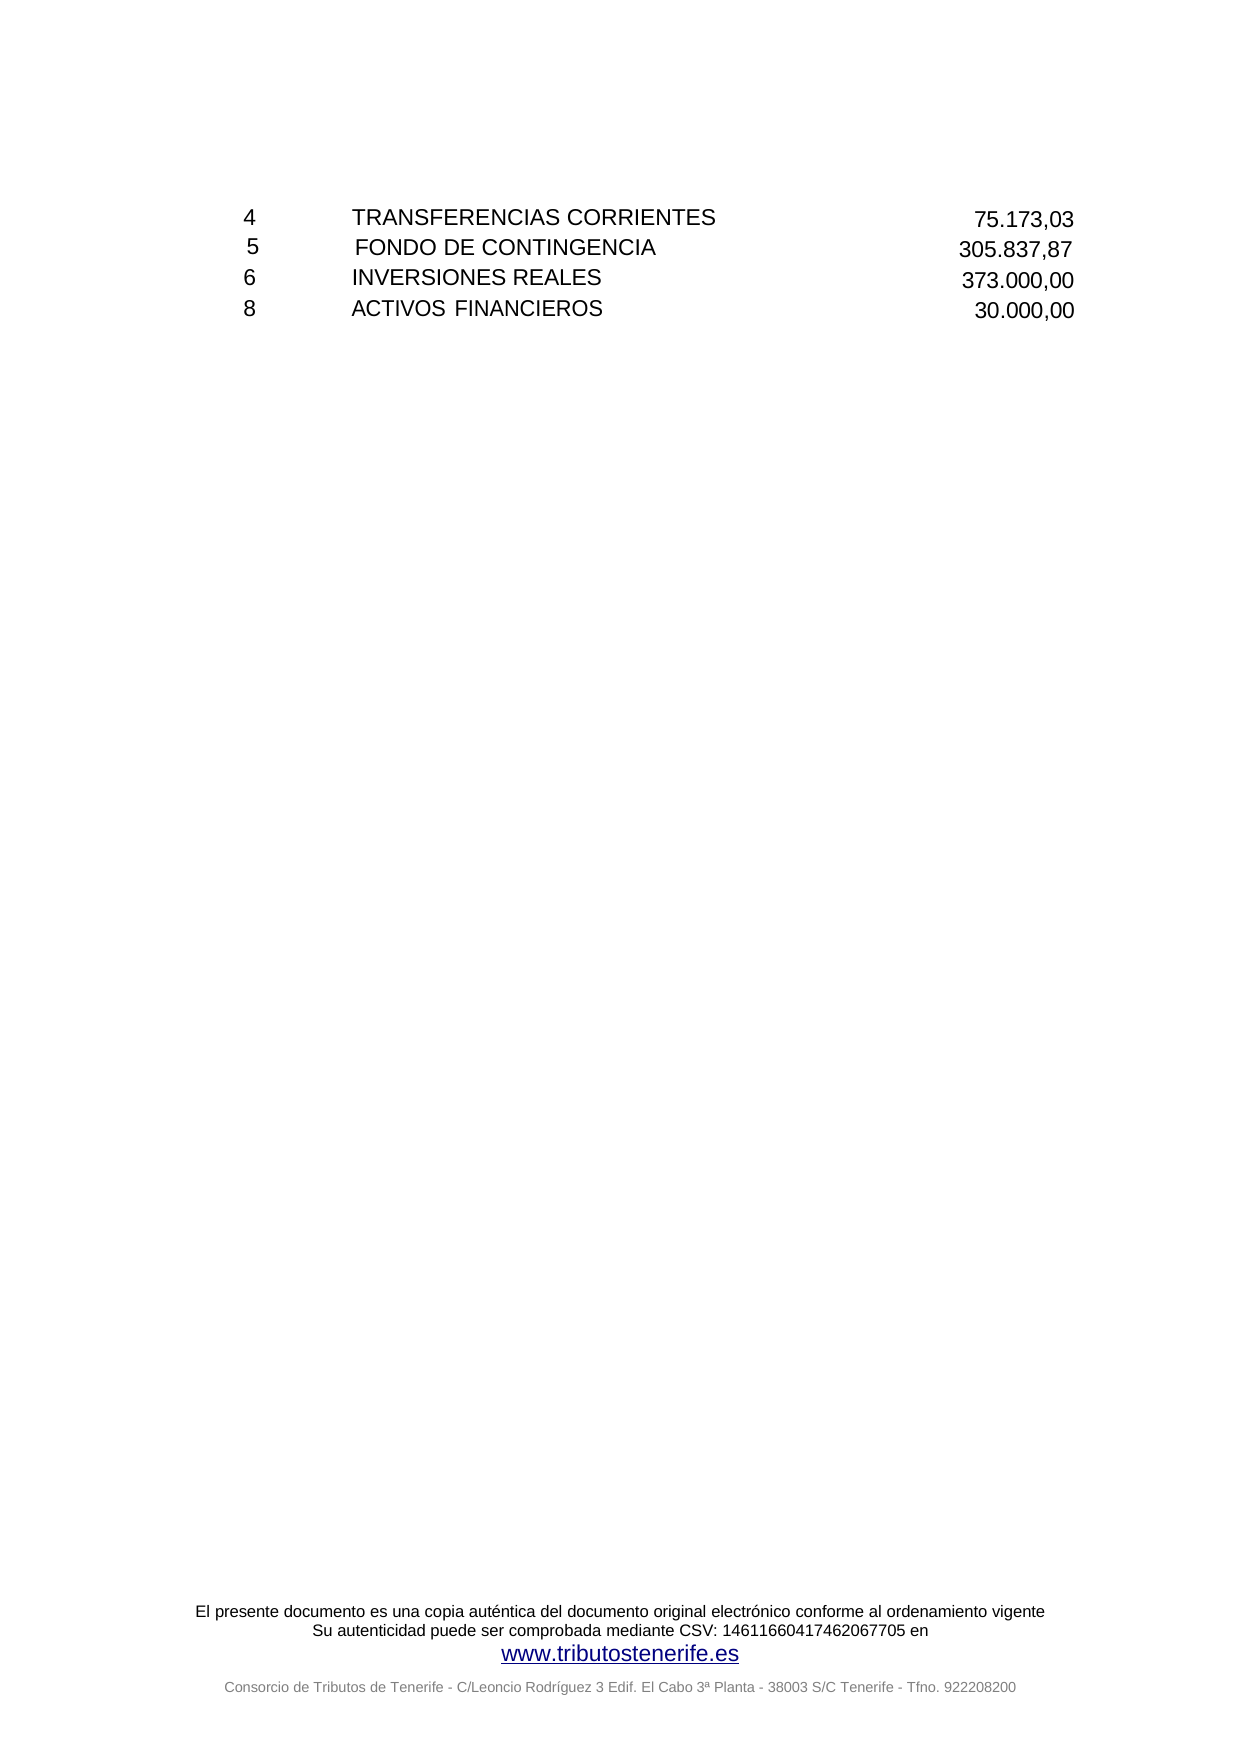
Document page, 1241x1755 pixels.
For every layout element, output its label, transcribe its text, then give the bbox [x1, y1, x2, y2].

table_cell 30.000,00 [899, 295, 1095, 333]
table_cell 8 [216, 295, 305, 333]
table_cell FONDO DE CONTINGENCIA [305, 234, 898, 265]
table_cell TRANSFERENCIAS CORRIENTES [305, 204, 898, 234]
table_cell ACTIVOS FINANCIEROS [305, 295, 898, 333]
table_cell 5 [216, 234, 305, 265]
table_cell 75.173,03 [899, 204, 1095, 234]
table_cell INVERSIONES REALES [305, 265, 898, 295]
table_cell 6 [216, 265, 305, 295]
table_cell 373.000,00 [899, 265, 1095, 295]
table_cell 305.837,87 [899, 234, 1095, 265]
table_cell 4 [216, 204, 305, 234]
